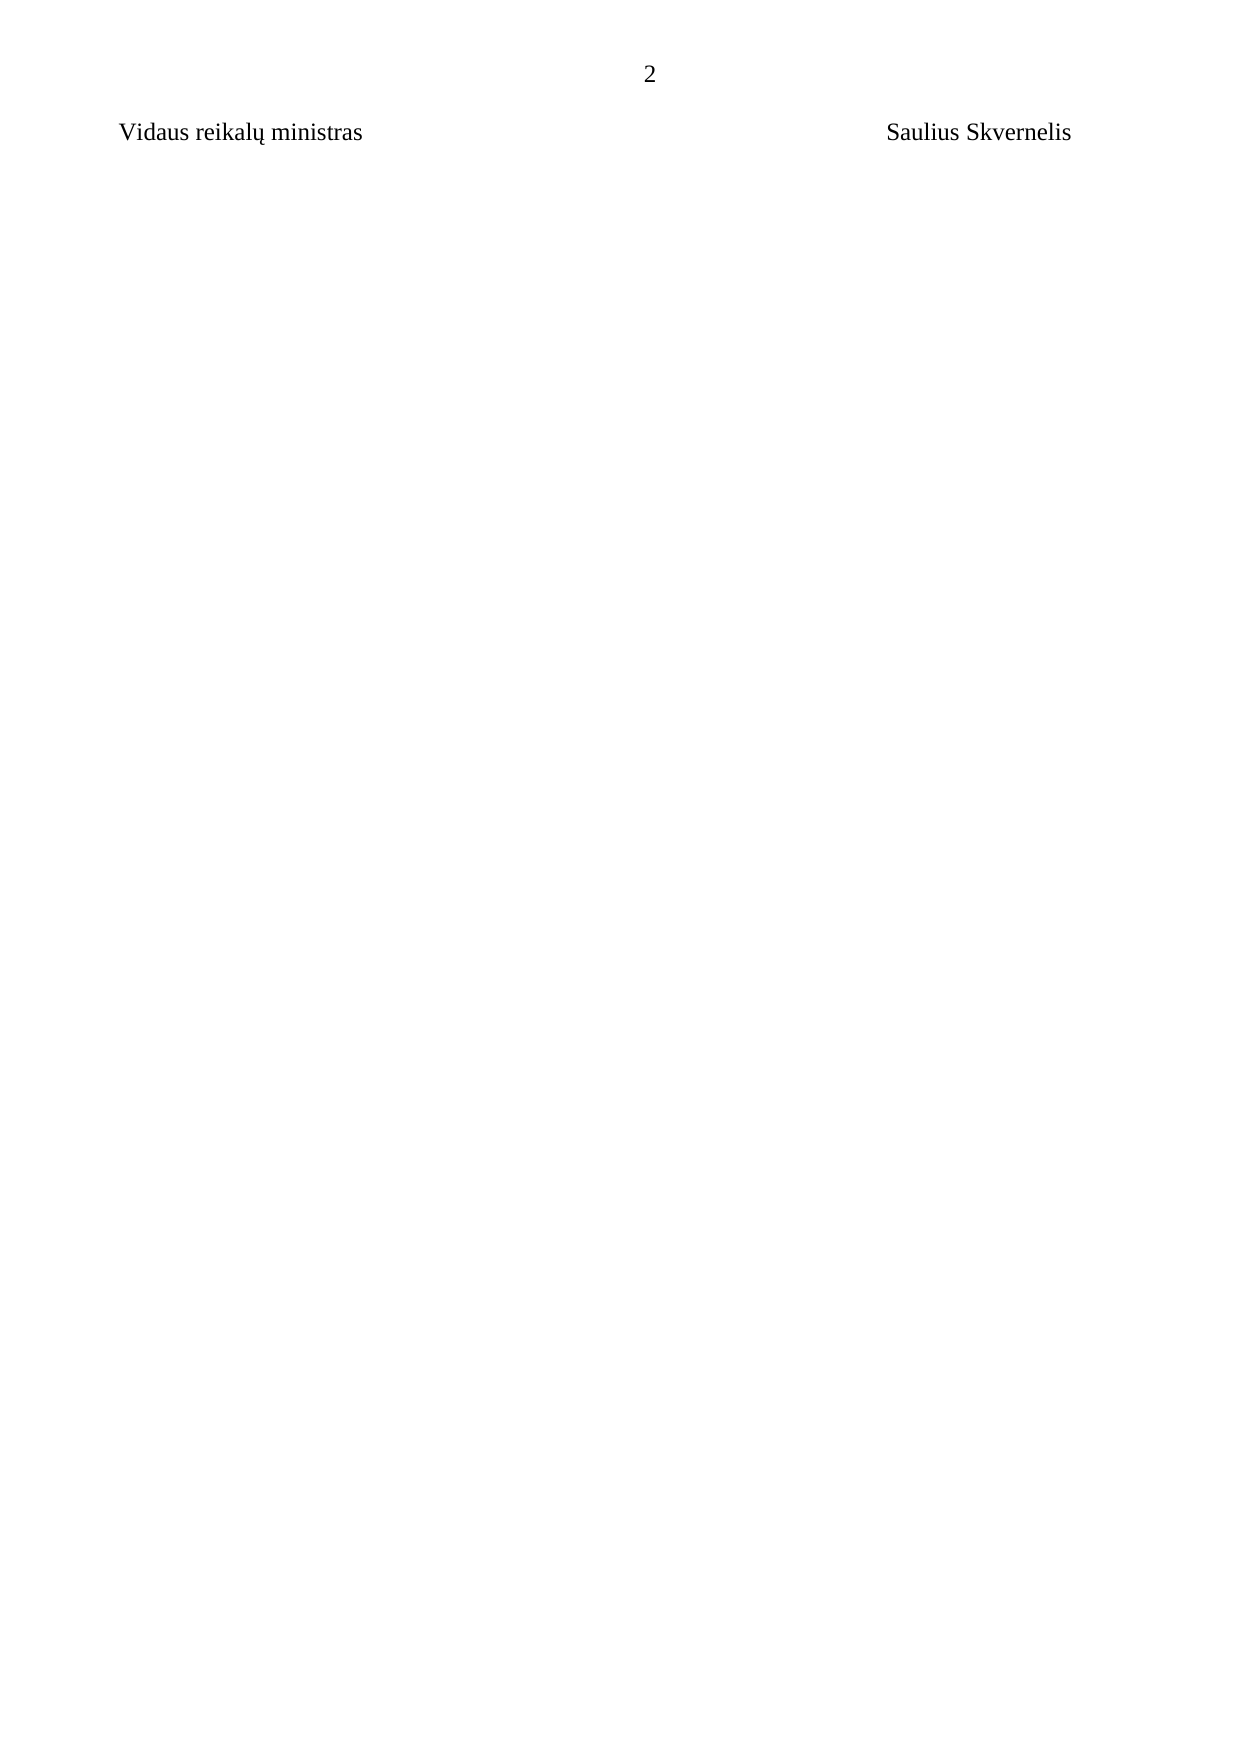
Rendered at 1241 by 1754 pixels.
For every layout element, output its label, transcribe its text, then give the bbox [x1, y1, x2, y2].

text Vidaus reikalų ministras Saulius Skvernelis [118, 117, 1181, 145]
